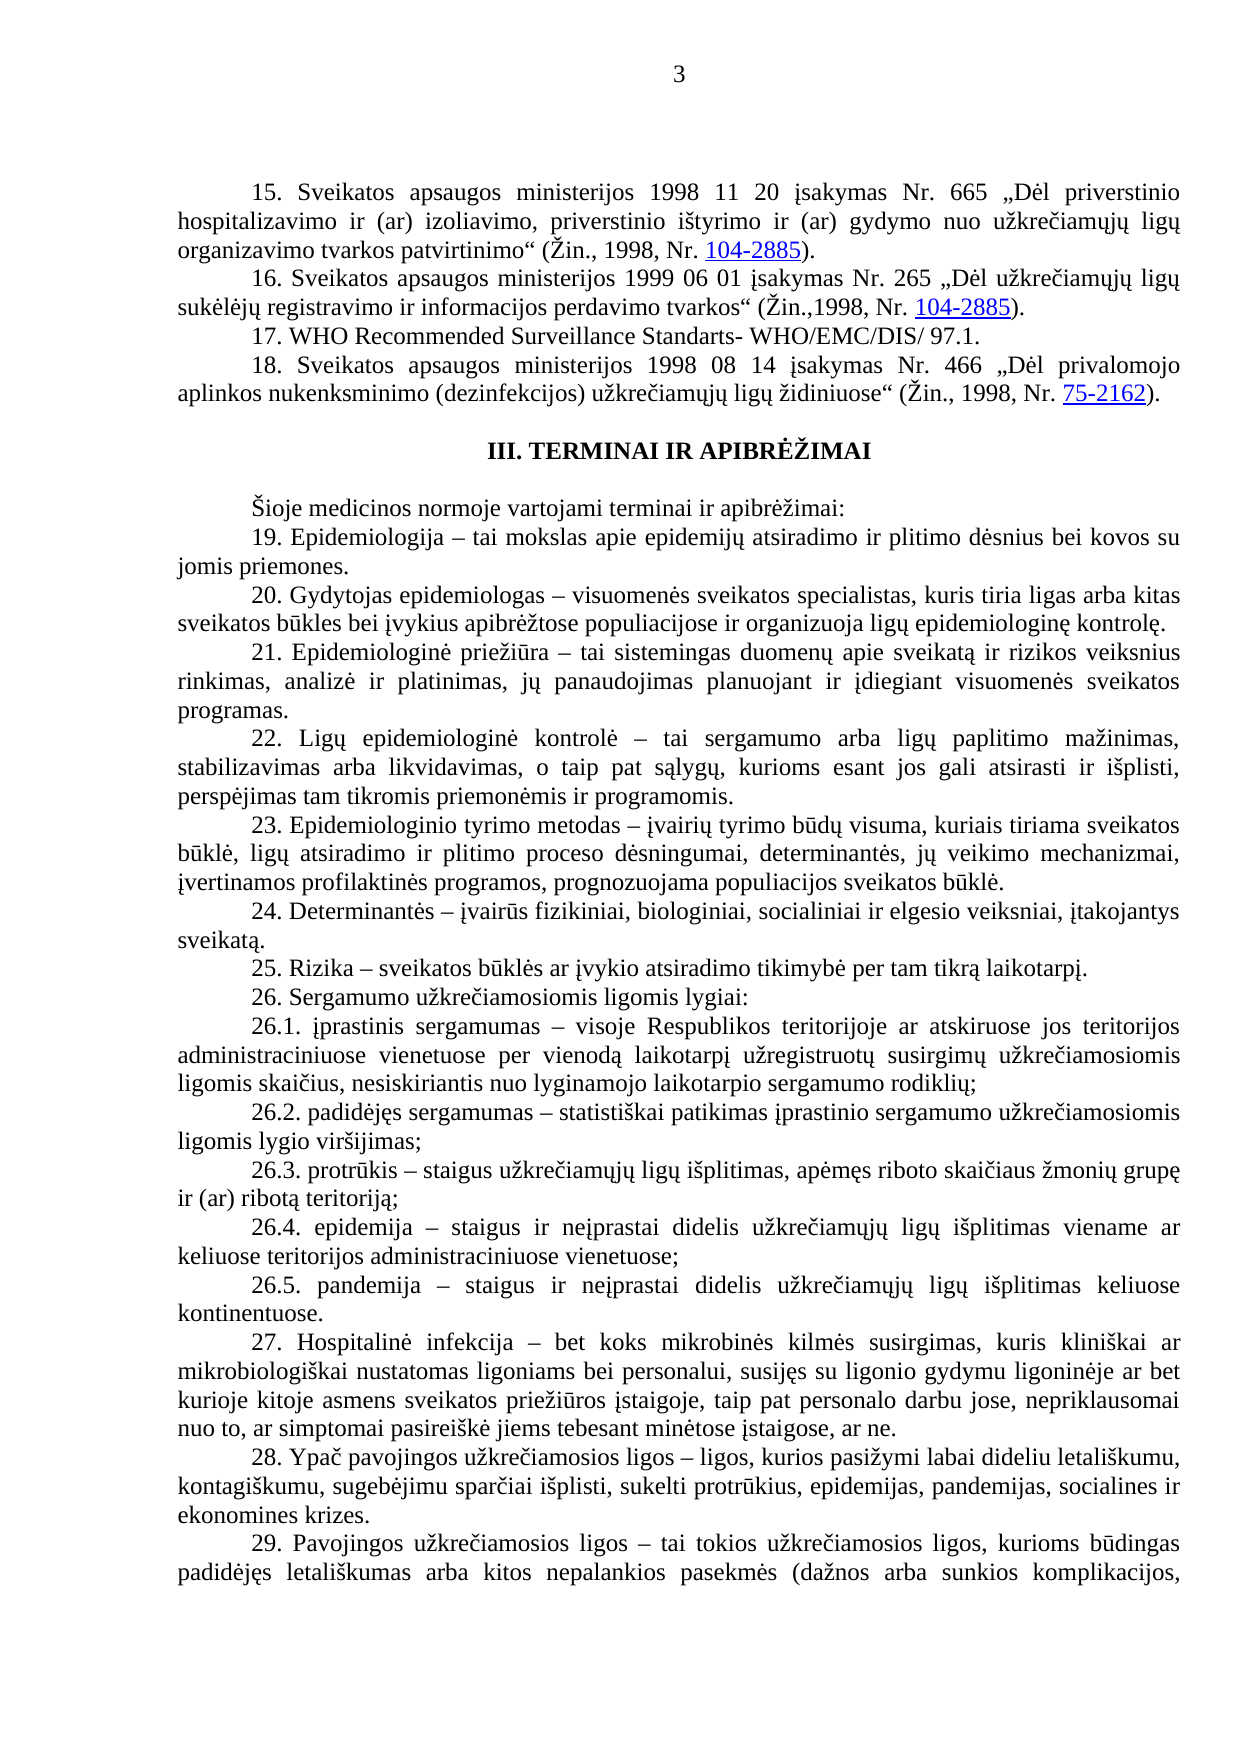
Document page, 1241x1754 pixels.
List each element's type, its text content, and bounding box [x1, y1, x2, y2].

text 28. Ypač pavojingos užkrečiamosios ligos – ligos, kurios pasižymi labai dideliu letališkumu, kontagiškumu, sugebėjimu sparčiai išplisti, sukelti protrūkius, epidemijas, pandemijas, socialines ir ekonomines krizes. [177, 1442, 1181, 1528]
text 25. Rizika – sveikatos būklės ar įvykio atsiradimo tikimybė per tam tikrą laikotarpį. [177, 953, 1181, 982]
text 23. Epidemiologinio tyrimo metodas – įvairių tyrimo būdų visuma, kuriais tiriama sveikatos būklė, ligų atsiradimo ir plitimo proceso dėsningumai, determinantės, jų veikimo mechanizmai, įvertinamos profilaktinės programos, prognozuojama populiacijos sveikatos būklė. [177, 810, 1181, 896]
text 18. Sveikatos apsaugos ministerijos 1998 08 14 įsakymas Nr. 466 „Dėl privalomojo aplinkos nukenksminimo (dezinfekcijos) užkrečiamųjų ligų židiniuose“ (Žin., 1998, Nr. 75-2162). [177, 350, 1181, 407]
text 26.4. epidemija – staigus ir neįprastai didelis užkrečiamųjų ligų išplitimas viename ar keliuose teritorijos administraciniuose vienetuose; [177, 1212, 1181, 1270]
text 17. WHO Recommended Surveillance Standarts- WHO/EMC/DIS/ 97.1. [177, 321, 1181, 350]
text Šioje medicinos normoje vartojami terminai ir apibrėžimai: [177, 493, 1181, 522]
text 20. Gydytojas epidemiologas – visuomenės sveikatos specialistas, kuris tiria ligas arba kitas sveikatos būkles bei įvykius apibrėžtose populiacijose ir organizuoja ligų epidemiologinę kontrolę. [177, 580, 1181, 637]
text 26.1. įprastinis sergamumas – visoje Respublikos teritorijoje ar atskiruose jos teritorijos administraciniuose vienetuose per vienodą laikotarpį užregistruotų susirgimų užkrečiamosiomis ligomis skaičius, nesiskiriantis nuo lyginamojo laikotarpio sergamumo rodiklių; [177, 1011, 1181, 1097]
text 22. Ligų epidemiologinė kontrolė – tai sergamumo arba ligų paplitimo mažinimas, stabilizavimas arba likvidavimas, o taip pat sąlygų, kurioms esant jos gali atsirasti ir išplisti, perspėjimas tam tikromis priemonėmis ir programomis. [177, 723, 1181, 810]
text 24. Determinantės – įvairūs fizikiniai, biologiniai, socialiniai ir elgesio veiksniai, įtakojantys sveikatą. [177, 896, 1181, 953]
text 15. Sveikatos apsaugos ministerijos 1998 11 20 įsakymas Nr. 665 „Dėl priverstinio hospitalizavimo ir (ar) izoliavimo, priverstinio ištyrimo ir (ar) gydymo nuo užkrečiamųjų ligų organizavimo tvarkos patvirtinimo“ (Žin., 1998, Nr. 104-2885). [177, 177, 1181, 263]
text 19. Epidemiologija – tai mokslas apie epidemijų atsiradimo ir plitimo dėsnius bei kovos su jomis priemones. [177, 522, 1181, 580]
text 26.2. padidėjęs sergamumas – statistiškai patikimas įprastinio sergamumo užkrečiamosiomis ligomis lygio viršijimas; [177, 1097, 1181, 1155]
text 21. Epidemiologinė priežiūra – tai sistemingas duomenų apie sveikatą ir rizikos veiksnius rinkimas, analizė ir platinimas, jų panaudojimas planuojant ir įdiegiant visuomenės sveikatos programas. [177, 637, 1181, 723]
text 26.3. protrūkis – staigus užkrečiamųjų ligų išplitimas, apėmęs riboto skaičiaus žmonių grupę ir (ar) ribotą teritoriją; [177, 1155, 1181, 1212]
text 16. Sveikatos apsaugos ministerijos 1999 06 01 įsakymas Nr. 265 „Dėl užkrečiamųjų ligų sukėlėjų registravimo ir informacijos perdavimo tvarkos“ (Žin.,1998, Nr. 104-2885). [177, 263, 1181, 321]
text 26.5. pandemija – staigus ir neįprastai didelis užkrečiamųjų ligų išplitimas keliuose kontinentuose. [177, 1270, 1181, 1327]
text III. TERMINAI IR APIBRĖŽIMAI [177, 436, 1181, 465]
text 27. Hospitalinė infekcija – bet koks mikrobinės kilmės susirgimas, kuris kliniškai ar mikrobiologiškai nustatomas ligoniams bei personalui, susijęs su ligonio gydymu ligoninėje ar bet kurioje kitoje asmens sveikatos priežiūros įstaigoje, taip pat personalo darbu jose, nepriklausomai nuo to, ar simptomai pasireiškė jiems tebesant minėtose įstaigose, ar ne. [177, 1327, 1181, 1442]
text 29. Pavojingos užkrečiamosios ligos – tai tokios užkrečiamosios ligos, kurioms būdingas padidėjęs letališkumas arba kitos nepalankios pasekmės (dažnos arba sunkios komplikacijos, [177, 1528, 1181, 1586]
text 26. Sergamumo užkrečiamosiomis ligomis lygiai: [177, 982, 1181, 1011]
